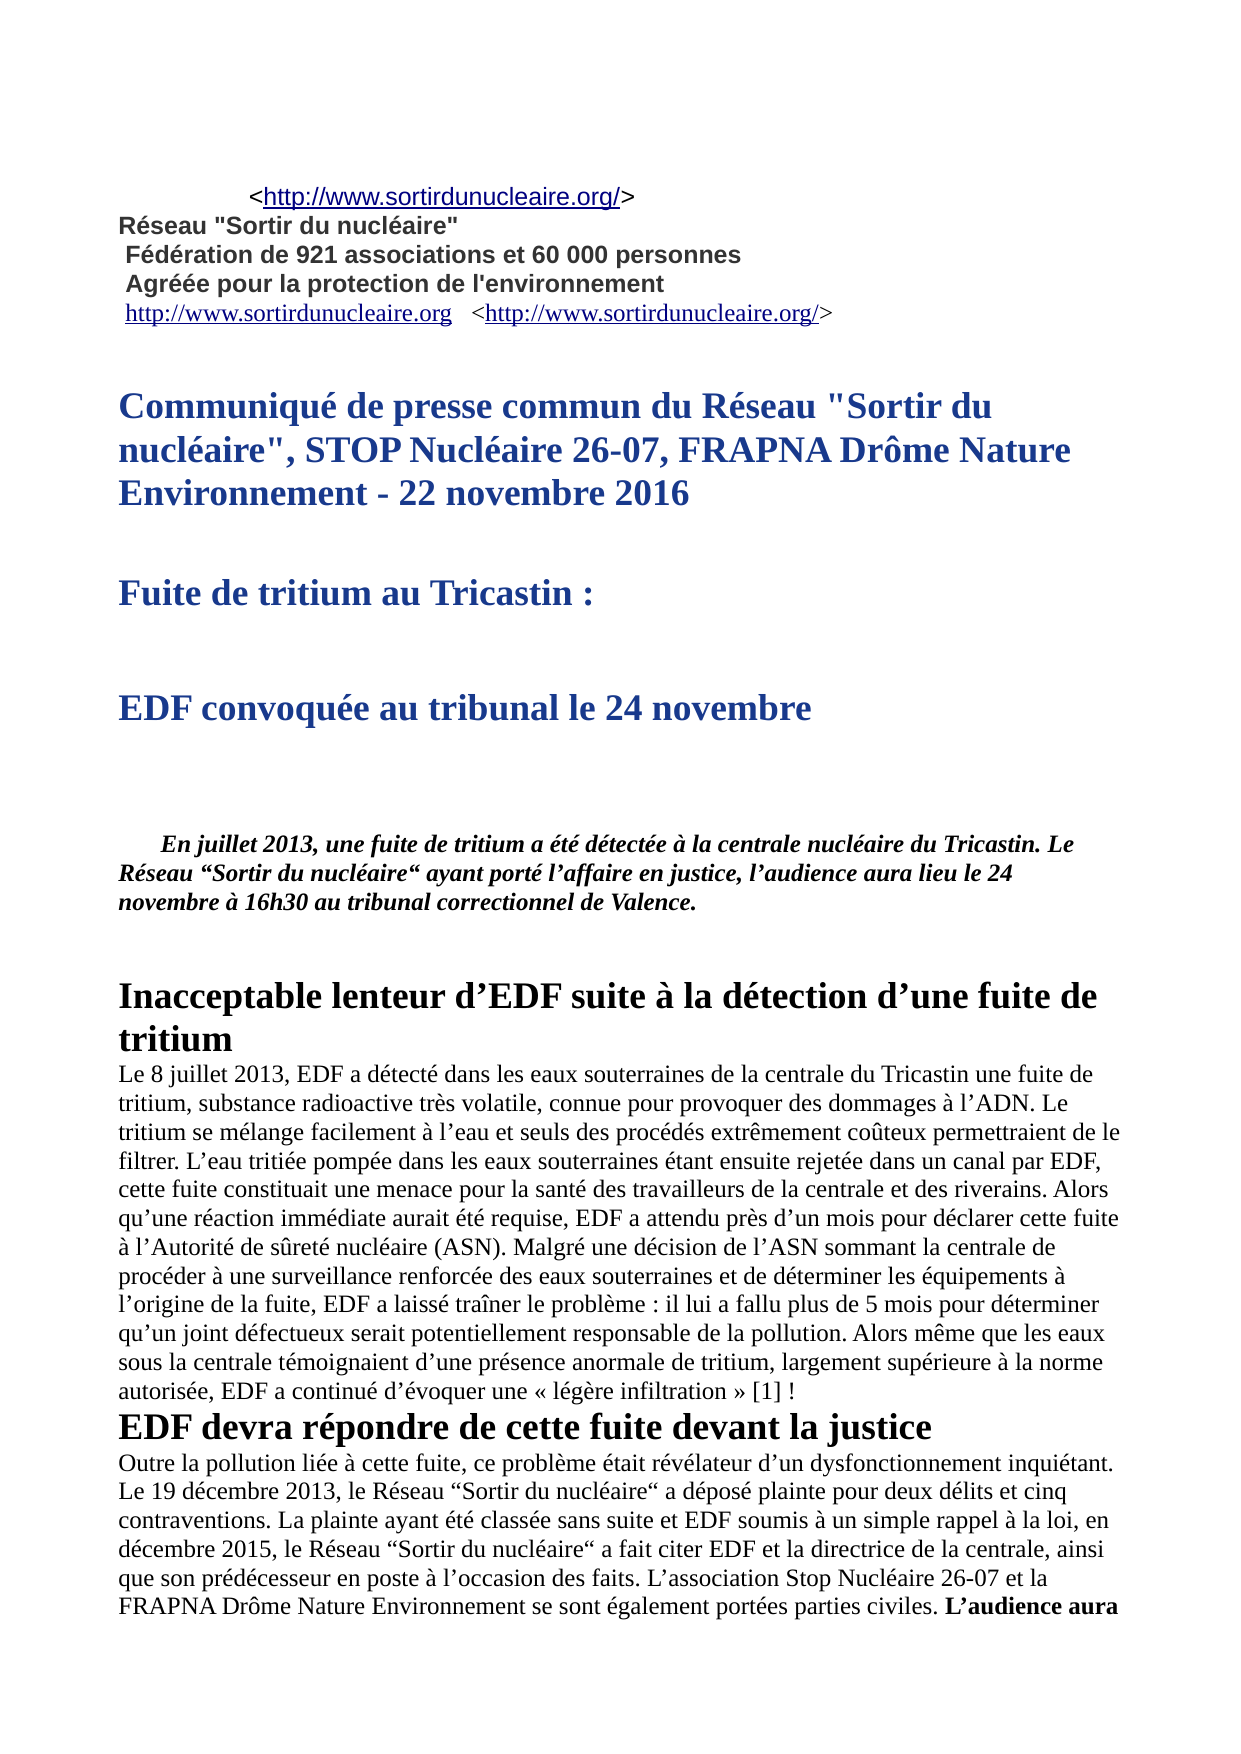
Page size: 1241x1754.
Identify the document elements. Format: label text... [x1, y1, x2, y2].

text <http://www.sortirdunucleaire.org/> Réseau "Sortir du nucléaire" Fédération de 921 associations et 60 000 personnes Agréée pour la protection de l'environnement http://www.sortirdunucleaire.org <http://www.sortirdunucleaire.org/> Communiqué de presse commun du Réseau "Sortir du nucléaire", STOP Nucléaire 26-07, FRAPNA Drôme Nature Environnement - 22 novembre 2016 Fuite de tritium au Tricastin : EDF convoquée au tribunal le 24 novembre En juillet 2013, une fuite de tritium a été détectée à la centrale nucléaire du Tricastin. Le Réseau “Sortir du nucléaire“ ayant porté l’affaire en justice, l’audience aura lieu le 24 novembre à 16h30 au tribunal correctionnel de Valence. Inacceptable lenteur d’EDF suite à la détection d’une fuite de tritium Le 8 juillet 2013, EDF a détecté dans les eaux souterraines de la centrale du Tricastin une fuite de tritium, substance radioactive très volatile, connue pour provoquer des dommages à l’ADN. Le tritium se mélange facilement à l’eau et seuls des procédés extrêmement coûteux permettraient de le filtrer. L’eau tritiée pompée dans les eaux souterraines étant ensuite rejetée dans un canal par EDF, cette fuite constituait une menace pour la santé des travailleurs de la centrale et des riverains. Alors qu’une réaction immédiate aurait été requise, EDF a attendu près d’un mois pour déclarer cette fuite à l’Autorité de sûreté nucléaire (ASN). Malgré une décision de l’ASN sommant la centrale de procéder à une surveillance renforcée des eaux souterraines et de déterminer les équipements à l’origine de la fuite, EDF a laissé traîner le problème : il lui a fallu plus de 5 mois pour déterminer qu’un joint défectueux serait potentiellement responsable de la pollution. Alors même que les eaux sous la centrale témoignaient d’une présence anormale de tritium, largement supérieure à la norme autorisée, EDF a continué d’évoquer une « légère infiltration » [1] ! EDF devra répondre de cette fuite devant la justice Outre la pollution liée à cette fuite, ce problème était révélateur d’un dysfonctionnement inquiétant. Le 19 décembre 2013, le Réseau “Sortir du nucléaire“ a déposé plainte pour deux délits et cinq contraventions. La plainte ayant été classée sans suite et EDF soumis à un simple rappel à la loi, en décembre 2015, le Réseau “Sortir du nucléaire“ a fait citer EDF et la directrice de la centrale, ainsi que son prédécesseur en poste à l’occasion des faits. L’association Stop Nucléaire 26-07 et la FRAPNA Drôme Nature Environnement se sont également portées parties civiles. L’audience aura [118, 118, 1122, 1620]
